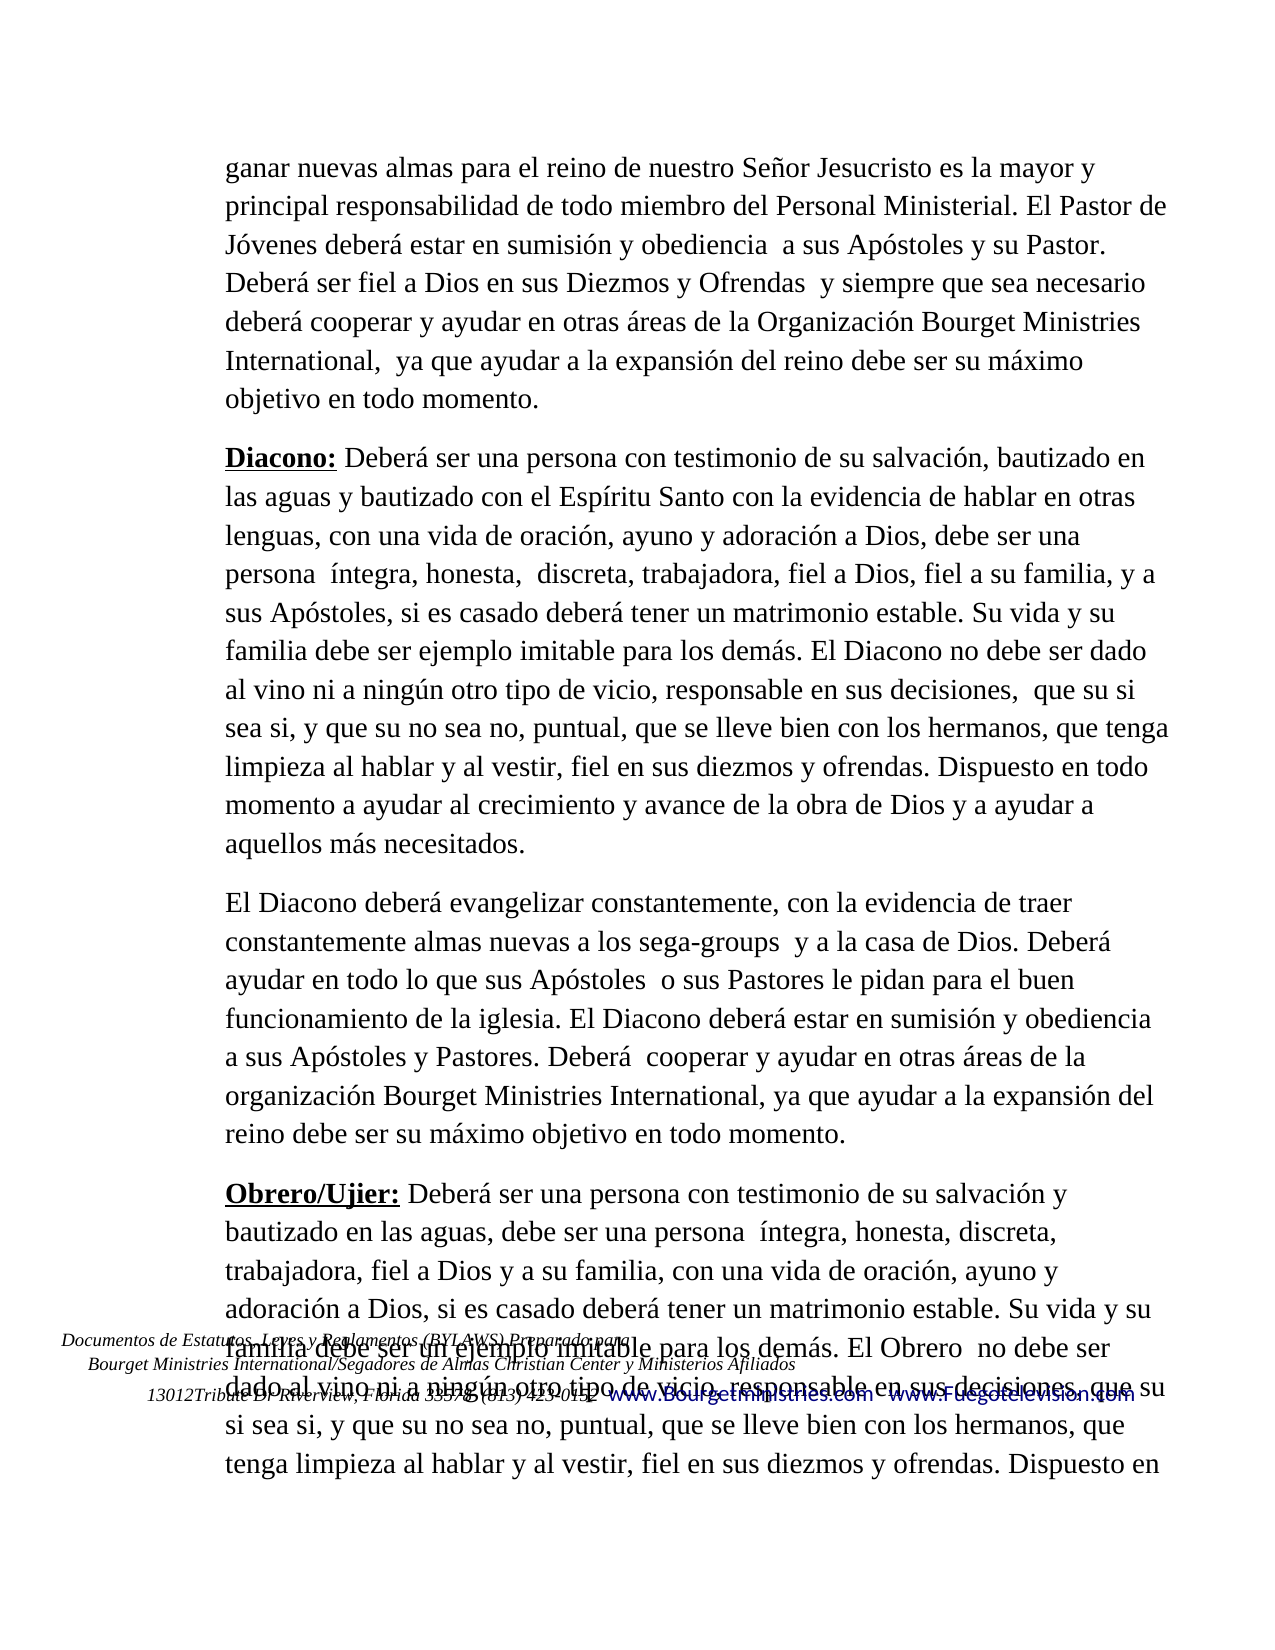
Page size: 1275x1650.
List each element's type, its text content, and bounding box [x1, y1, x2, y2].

text Obrero/Ujier: Deberá ser una persona con testimonio de su salvación y bautizado en las aguas, debe ser una persona íntegra, honesta, discreta, trabajadora, fiel a Dios y a su familia, con una vida de oración, ayuno y adoración a Dios, si es casado deberá tener un matrimonio estable. Su vida y su familia debe ser un ejemplo imitable para los demás. El Obrero no debe ser dado al vino ni a ningún otro tipo de vicio, responsable en sus decisiones, que su si sea si, y que su no sea no, puntual, que se lleve bien con los hermanos, que tenga limpieza al hablar y al vestir, fiel en sus diezmos y ofrendas. Dispuesto en todo momento a ayudar al crecimiento y avance de la obra de Dios y a ayudar a aquellos más necesitados. [225, 1176, 1172, 1479]
list El Pastor de Jóvenes con la supervisión de los Apóstoles o del Pastor es responsable de organizar los servicios de Jóvenes así como actividades para la diversión sana, el desarrollo y el crecimiento espiritual de la juventud de la iglesia, es además responsable de organizar un grupo de evangelización de jóvenes para el crecimiento del grupo, ya que la evangelización con evidencia de ganar nuevas almas para el reino de nuestro Señor Jesucristo es la mayor y principal responsabilidad de todo miembro del Personal Ministerial. El Pastor de Jóvenes deberá estar en sumisión y obediencia a sus Apóstoles y su Pastor. Deberá ser fiel a Dios en sus Diezmos y Ofrendas y siempre que sea necesario deberá cooperar y ayudar en otras áreas de la Organización Bourget Ministries International, ya que ayudar a la expansión del reino debe ser su máximo objetivo en todo momento. [225, 150, 1172, 415]
list El Diacono deberá evangelizar constantemente, con la evidencia de traer constantemente almas nuevas a los sega-groups y a la casa de Dios. Deberá ayudar en todo lo que sus Apóstoles o sus Pastores le pidan para el buen funcionamiento de la iglesia. El Diacono deberá estar en sumisión y obediencia a sus Apóstoles y Pastores. Deberá cooperar y ayudar en otras áreas de la organización Bourget Ministries International, ya que ayudar a la expansión del reino debe ser su máximo objetivo en todo momento. [225, 885, 1172, 1150]
text Diacono: Deberá ser una persona con testimonio de su salvación, bautizado en las aguas y bautizado con el Espíritu Santo con la evidencia de hablar en otras lenguas, con una vida de oración, ayuno y adoración a Dios, debe ser una persona íntegra, honesta, discreta, trabajadora, fiel a Dios, fiel a su familia, y a sus Apóstoles, si es casado deberá tener un matrimonio estable. Su vida y su familia debe ser ejemplo imitable para los demás. El Diacono no debe ser dado al vino ni a ningún otro tipo de vicio, responsable en sus decisiones, que su si sea si, y que su no sea no, puntual, que se lleve bien con los hermanos, que tenga limpieza al hablar y al vestir, fiel en sus diezmos y ofrendas. Dispuesto en todo momento a ayudar al crecimiento y avance de la obra de Dios y a ayudar a aquellos más necesitados. [225, 441, 1172, 859]
